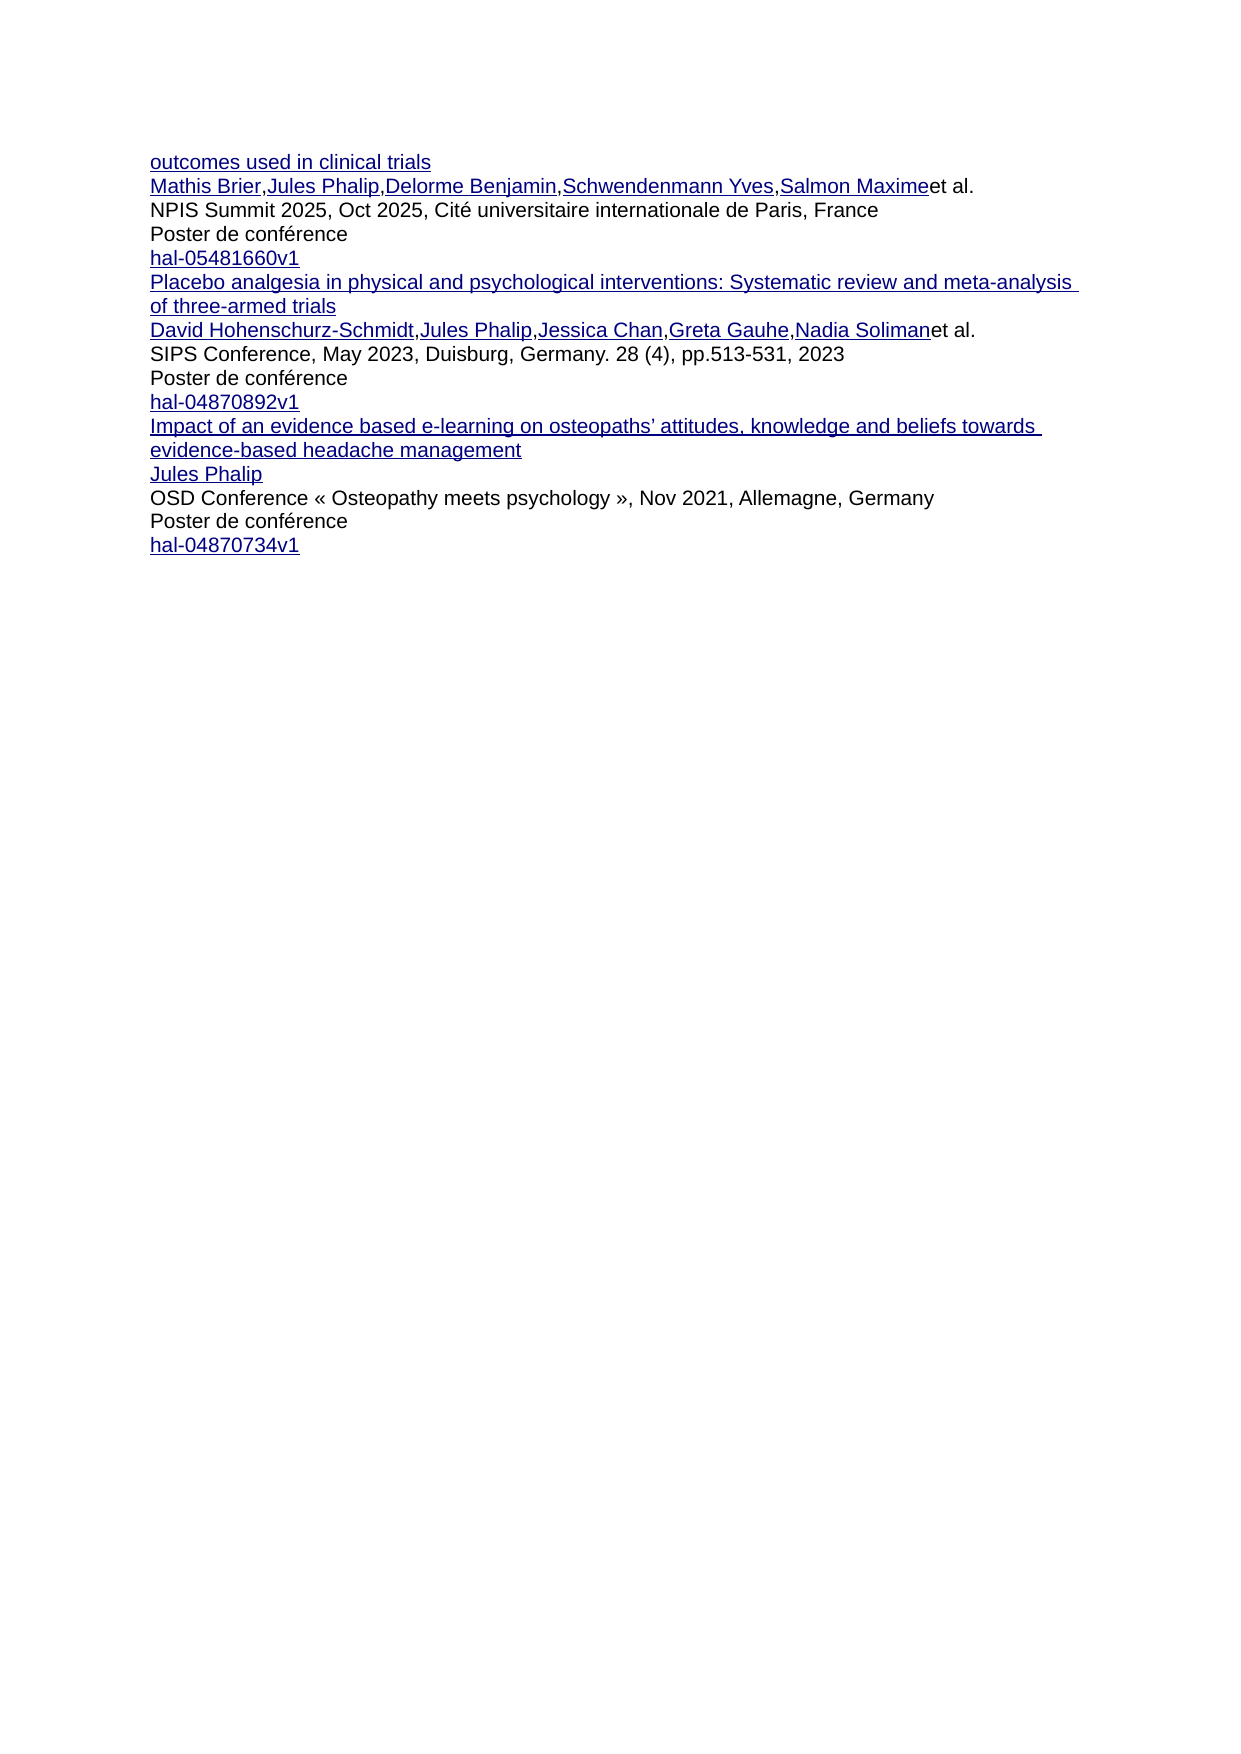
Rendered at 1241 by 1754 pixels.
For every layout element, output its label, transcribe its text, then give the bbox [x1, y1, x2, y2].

table_header outcomes used in clinical trials Mathis Brier,Jules Phalip,Delorme Benjamin,Schwendenmann Yves,Salmon Maximeet al. NPIS Summit 2025, Oct 2025, Cité universitaire internationale de Paris, France Poster de conférence hal-05481660v1 [150, 150, 1090, 270]
table_cell Impact of an evidence based e-learning on osteopaths’ attitudes, knowledge and beliefs towards evidence-based headache management Jules Phalip OSD Conference « Osteopathy meets psychology », Nov 2021, Allemagne, Germany Poster de conférence hal-04870734v1 [150, 414, 1090, 557]
table_cell Placebo analgesia in physical and psychological interventions: Systematic review and meta‐analysis of three‐armed trials David Hohenschurz-Schmidt,Jules Phalip,Jessica Chan,Greta Gauhe,Nadia Solimanet al. SIPS Conference, May 2023, Duisburg, Germany. 28 (4), pp.513-531, 2023 Poster de conférence hal-04870892v1 [150, 270, 1090, 413]
